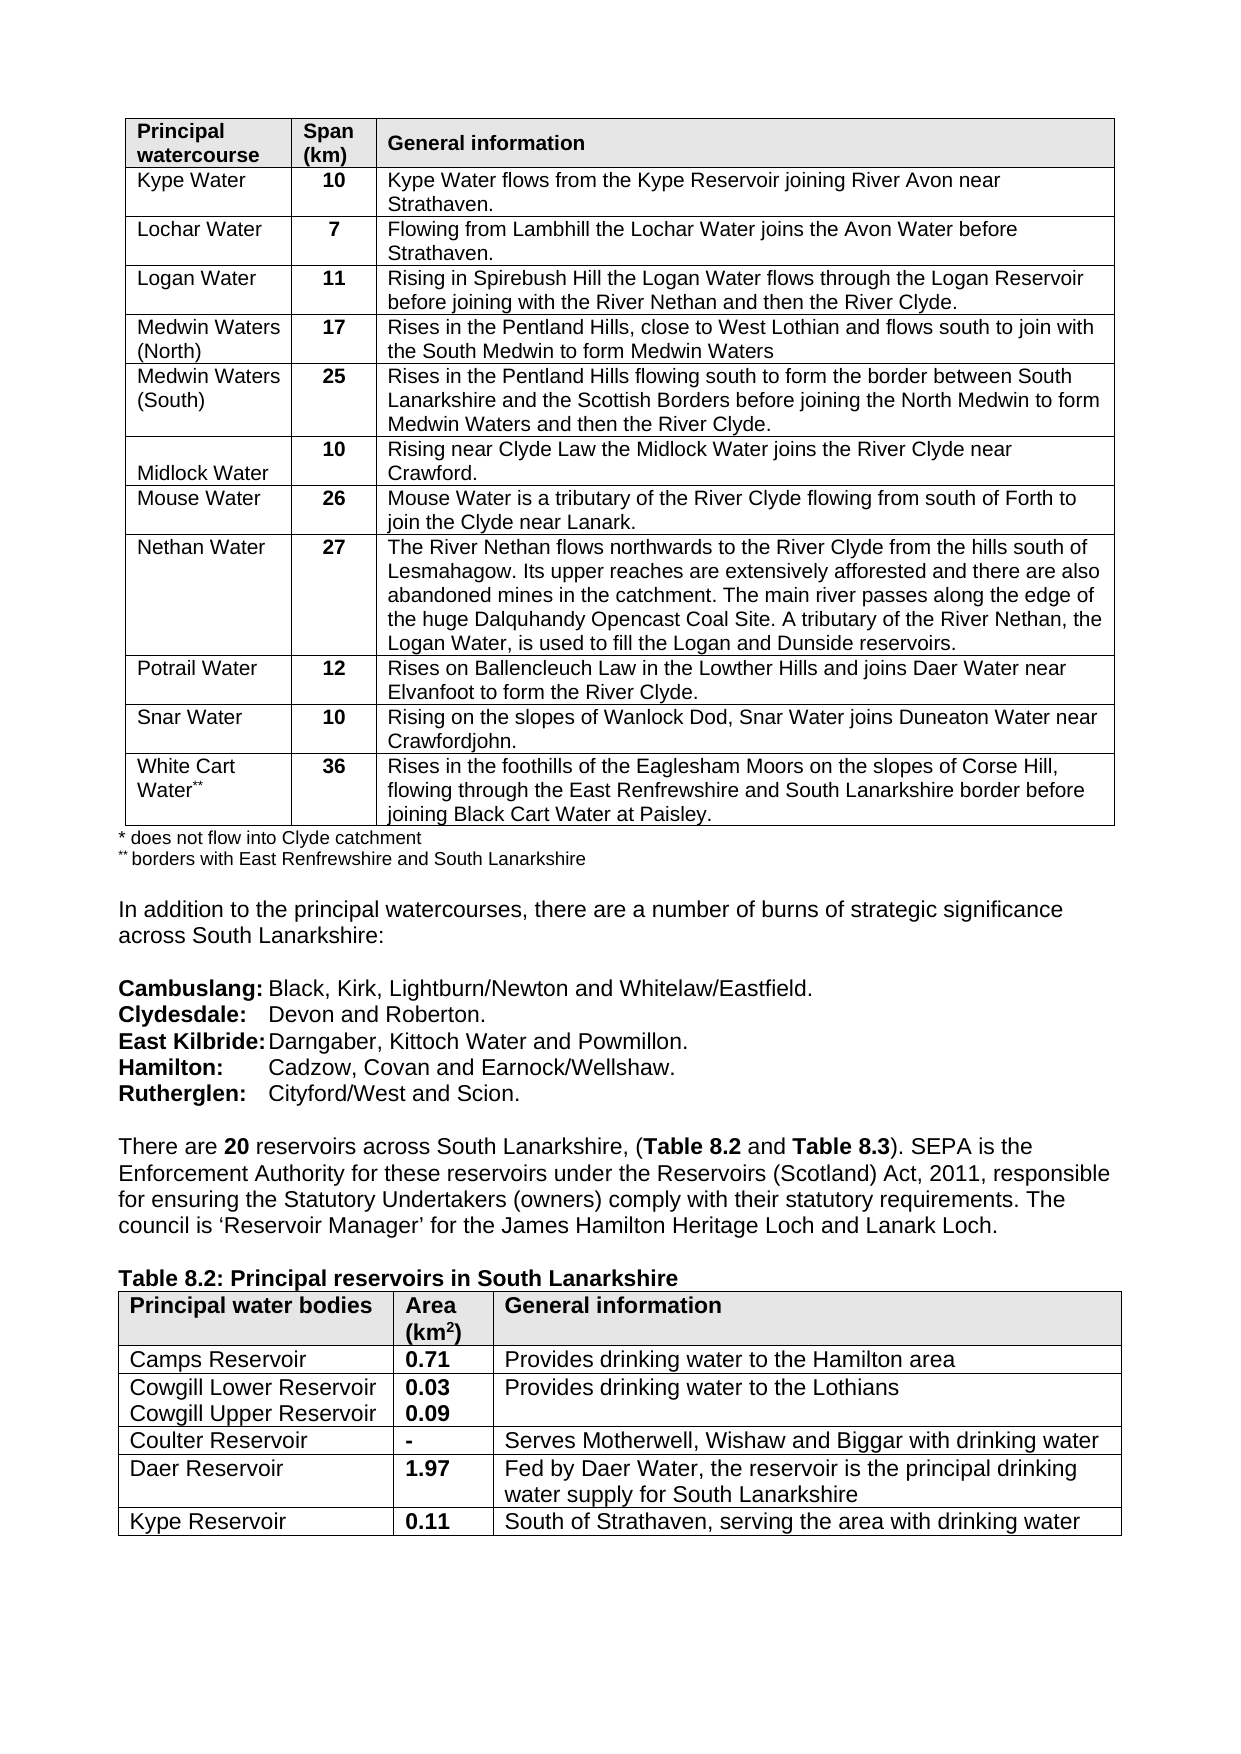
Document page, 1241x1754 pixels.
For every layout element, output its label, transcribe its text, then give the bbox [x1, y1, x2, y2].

table_cell South of Strathaven, serving the area with drinking water [494, 1508, 1121, 1535]
table_cell Rising on the slopes of Wanlock Dod, Snar Water joins Duneaton Water near Crawfordjohn. [377, 705, 1114, 752]
table_cell Fed by Daer Water, the reservoir is the principal drinking water supply for South Lanarkshire [494, 1455, 1121, 1507]
table_cell Coulter Reservoir [119, 1427, 393, 1453]
table_cell Camps Reservoir [119, 1346, 393, 1372]
table_cell Cowgill Lower Reservoir Cowgill Upper Reservoir [119, 1374, 393, 1426]
table_cell Rises in the foothills of the Eaglesham Moors on the slopes of Corse Hill, flowing through the East Renfrewshire and South Lanarkshire border before joining Black Cart Water at Paisley. [377, 754, 1114, 825]
table_cell 7 [292, 217, 376, 265]
table_cell Logan Water [126, 266, 291, 314]
table_cell - [394, 1427, 493, 1453]
table_cell 0.11 [394, 1508, 493, 1535]
table_cell Provides drinking water to the Lothians [494, 1374, 1121, 1426]
text Cambuslang: Black, Kirk, Lightburn/Newton and Whitelaw/Eastfield. [118, 975, 1122, 1001]
table_cell Rises in the Pentland Hills flowing south to form the border between South Lanarkshire and the Scottish Borders before joining the North Medwin to form Medwin Waters and then the River Clyde. [377, 364, 1114, 436]
table_cell The River Nethan flows northwards to the River Clyde from the hills south of Lesmahagow. Its upper reaches are extensively afforested and there are also abandoned mines in the catchment. The main river passes along the edge of the huge Dalquhandy Opencast Coal Site. A tributary of the River Nethan, the Logan Water, is used to fill the Logan and Dunside reservoirs. [377, 535, 1114, 654]
table_header Area (km2) [394, 1292, 493, 1345]
table_cell Provides drinking water to the Hamilton area [494, 1346, 1121, 1372]
text * does not flow into Clyde catchment [118, 826, 1122, 848]
text East Kilbride: Darngaber, Kittoch Water and Powmillon. [118, 1028, 1122, 1054]
table_cell Mouse Water [126, 486, 291, 534]
text In addition to the principal watercourses, there are a number of burns of strategic significance across South Lanarkshire: [118, 896, 1122, 949]
table_cell White Cart Water** [126, 754, 291, 825]
text Clydesdale: Devon and Roberton. [118, 1001, 1122, 1028]
table_cell Lochar Water [126, 217, 291, 265]
table_cell 0.71 [394, 1346, 493, 1372]
table_cell Medwin Waters (South) [126, 364, 291, 436]
text Hamilton: Cadzow, Covan and Earnock/Wellshaw. [118, 1054, 1122, 1080]
table_header Span (km) [292, 119, 376, 167]
table_header General information [377, 119, 1114, 167]
text Rutherglen: Cityford/West and Scion. [118, 1080, 1122, 1107]
table_header Principal watercourse [126, 119, 291, 167]
table_cell 12 [292, 656, 376, 703]
table_cell Rising near Clyde Law the Midlock Water joins the River Clyde near Crawford. [377, 437, 1114, 485]
table_cell Kype Water [126, 168, 291, 216]
table_cell Kype Water flows from the Kype Reservoir joining River Avon near Strathaven. [377, 168, 1114, 216]
table_cell Kype Reservoir [119, 1508, 393, 1535]
table_header Principal water bodies [119, 1292, 393, 1345]
table_cell 26 [292, 486, 376, 534]
table_cell Serves Motherwell, Wishaw and Biggar with drinking water [494, 1427, 1121, 1453]
table_cell Mouse Water is a tributary of the River Clyde flowing from south of Forth to join the Clyde near Lanark. [377, 486, 1114, 534]
text Table 8.2: Principal reservoirs in South Lanarkshire [118, 1265, 1122, 1291]
table_cell 10 [292, 168, 376, 216]
table_cell Rises on Ballencleuch Law in the Lowther Hills and joins Daer Water near Elvanfoot to form the River Clyde. [377, 656, 1114, 703]
table_cell Daer Reservoir [119, 1455, 393, 1507]
table_cell 10 [292, 705, 376, 752]
text There are 20 reservoirs across South Lanarkshire, (Table 8.2 and Table 8.3). SEPA is the Enforcement Authority for these reservoirs under the Reservoirs (Scotland) Act, 2011, responsible for ensuring the Statutory Undertakers (owners) comply with their statutory requirements. The council is ‘Reservoir Manager’ for the James Hamilton Heritage Loch and Lanark Loch. [118, 1133, 1122, 1238]
table_cell Rising in Spirebush Hill the Logan Water flows through the Logan Reservoir before joining with the River Nethan and then the River Clyde. [377, 266, 1114, 314]
table_cell Rises in the Pentland Hills, close to West Lothian and flows south to join with the South Medwin to form Medwin Waters [377, 315, 1114, 363]
table_cell 25 [292, 364, 376, 436]
table_cell 17 [292, 315, 376, 363]
table_cell 11 [292, 266, 376, 314]
table_cell Flowing from Lambhill the Lochar Water joins the Avon Water before Strathaven. [377, 217, 1114, 265]
table_cell Snar Water [126, 705, 291, 752]
table_cell Potrail Water [126, 656, 291, 703]
table_cell Medwin Waters (North) [126, 315, 291, 363]
text ** borders with East Renfrewshire and South Lanarkshire [118, 848, 1122, 869]
table_cell 27 [292, 535, 376, 654]
table_cell 10 [292, 437, 376, 485]
table_header General information [494, 1292, 1121, 1345]
table_cell Nethan Water [126, 535, 291, 654]
table_cell 36 [292, 754, 376, 825]
table_cell Midlock Water [126, 437, 291, 485]
table_cell 1.97 [394, 1455, 493, 1507]
table_cell 0.03 0.09 [394, 1374, 493, 1426]
